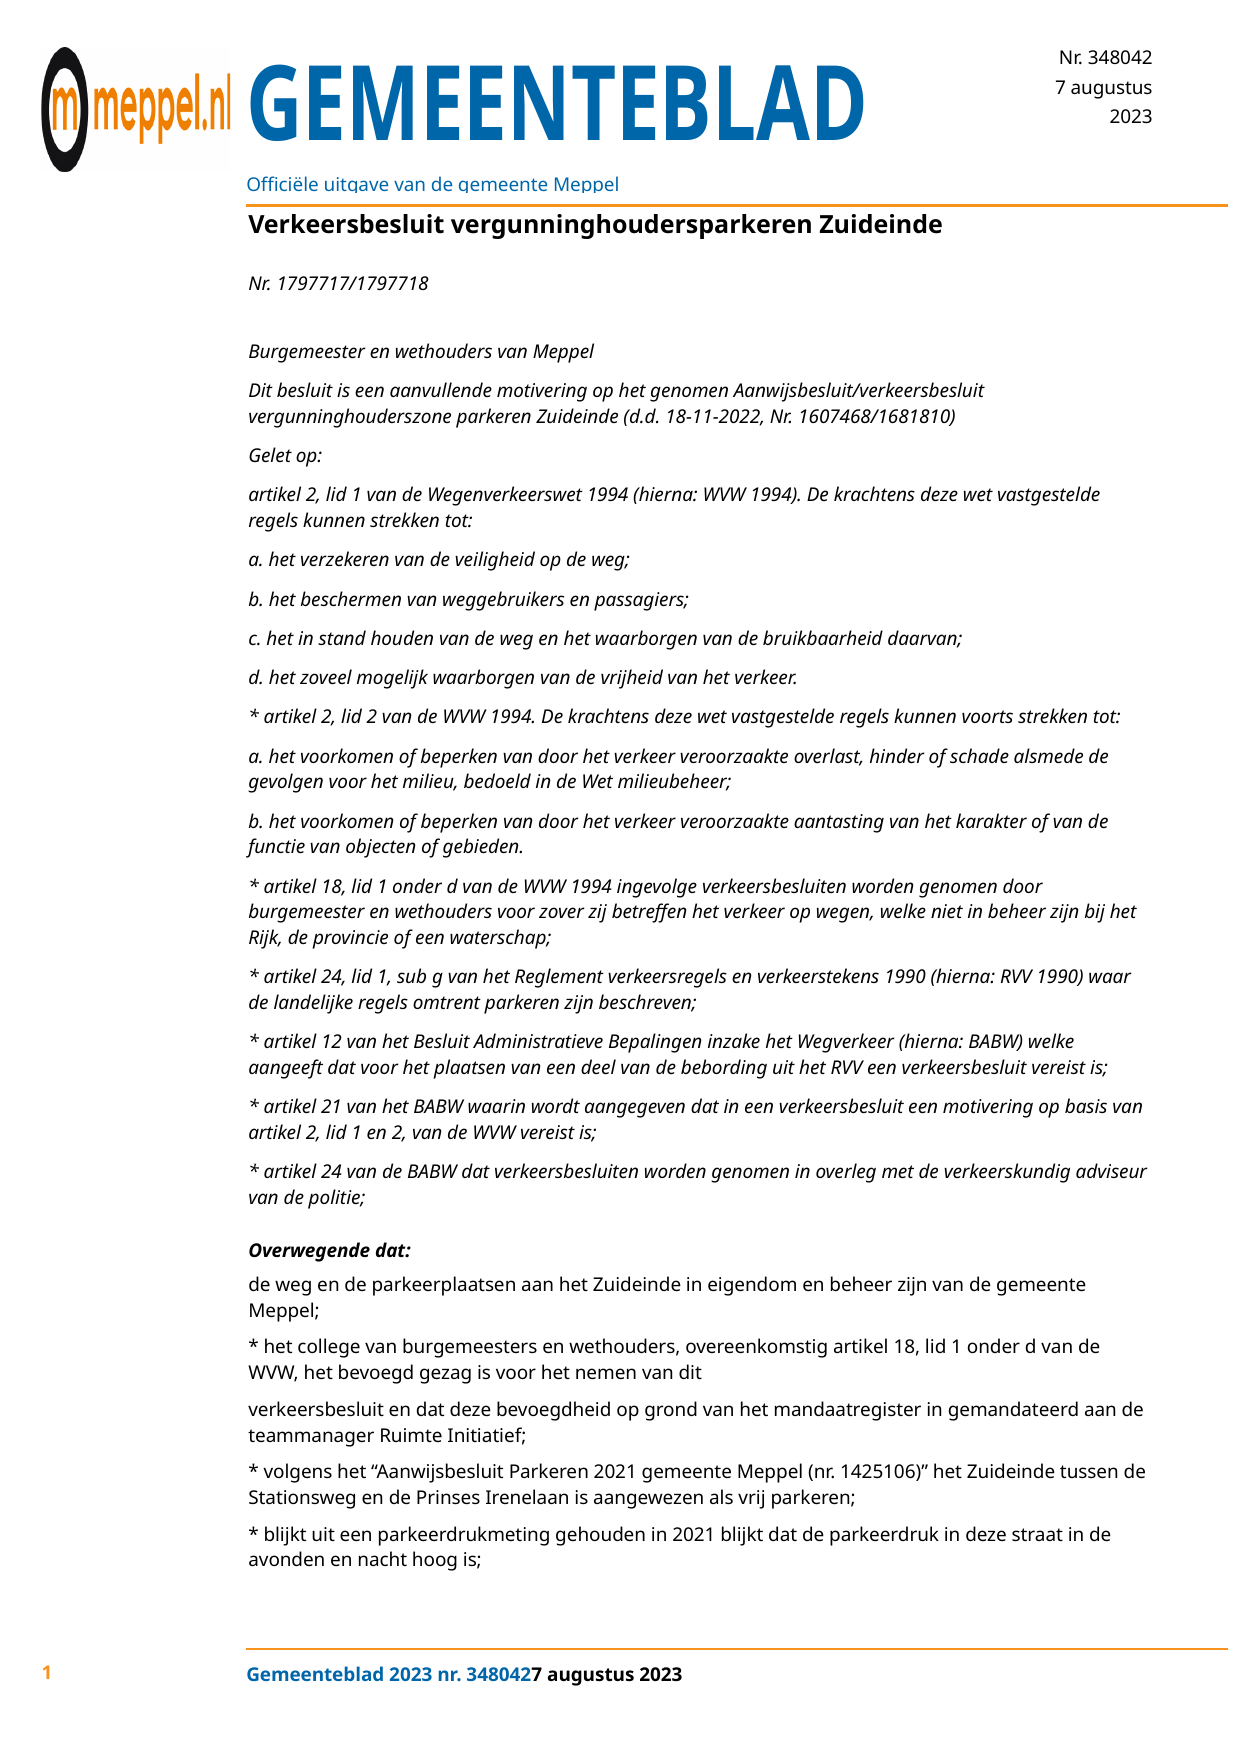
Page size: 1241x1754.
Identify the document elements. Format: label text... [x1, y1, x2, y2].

text Overwegende dat: [248, 1237, 1152, 1263]
text a. het verzekeren van de veiligheid op de weg; [248, 547, 1152, 572]
picture [41, 47, 231, 172]
text d. het zoveel mogelijk waarborgen van de vrijheid van het verkeer. [248, 664, 1152, 690]
text Burgemeester en wethouders van Meppel [248, 338, 1152, 364]
text b. het beschermen van weggebruikers en passagiers; [248, 586, 1152, 612]
text Dit besluit is een aanvullende motivering op het genomen Aanwijsbesluit/verkeersbesluit vergunninghouderszone parkeren Zuideinde (d.d. 18-11-2022, Nr. 1607468/1681810) [248, 377, 1152, 429]
text b. het voorkomen of beperken van door het verkeer veroorzaakte aantasting van het karakter of van de functie van objecten of gebieden. [248, 808, 1152, 859]
text * artikel 12 van het Besluit Administratieve Bepalingen inzake het Wegverkeer (hierna: BABW) welke aangeeft dat voor het plaatsen van een deel van de bebording uit het RVV een verkeersbesluit vereist is; [248, 1029, 1152, 1080]
text c. het in stand houden van de weg en het waarborgen van de bruikbaarheid daarvan; [248, 625, 1152, 651]
text Nr. 1797717/1797718 [248, 270, 1152, 296]
text artikel 2, lid 1 van de Wegenverkeerswet 1994 (hierna: WVW 1994). De krachtens deze wet vastgestelde regels kunnen strekken tot: [248, 482, 1152, 533]
text * artikel 18, lid 1 onder d van de WVW 1994 ingevolge verkeersbesluiten worden genomen door burgemeester en wethouders voor zover zij betreffen het verkeer op wegen, welke niet in beheer zijn bij het Rijk, de provincie of een waterschap; [248, 873, 1152, 950]
text a. het voorkomen of beperken van door het verkeer veroorzaakte overlast, hinder of schade alsmede de gevolgen voor het milieu, bedoeld in de Wet milieubeheer; [248, 743, 1152, 794]
text * het college van burgemeesters en wethouders, overeenkomstig artikel 18, lid 1 onder d van de WVW, het bevoegd gezag is voor het nemen van dit [248, 1334, 1152, 1385]
text verkeersbesluit en dat deze bevoegdheid op grond van het mandaatregister in gemandateerd aan de teammanager Ruimte Initiatief; [248, 1396, 1152, 1447]
text Verkeersbesluit vergunninghoudersparkeren Zuideinde [248, 207, 1152, 241]
text * artikel 24, lid 1, sub g van het Reglement verkeersregels en verkeerstekens 1990 (hierna: RVV 1990) waar de landelijke regels omtrent parkeren zijn beschreven; [248, 964, 1152, 1015]
text * volgens het “Aanwijsbesluit Parkeren 2021 gemeente Meppel (nr. 1425106)” het Zuideinde tussen de Stationsweg en de Prinses Irenelaan is aangewezen als vrij parkeren; [248, 1458, 1152, 1510]
text de weg en de parkeerplaatsen aan het Zuideinde in eigendom en beheer zijn van de gemeente Meppel; [248, 1271, 1152, 1323]
text Gelet op: [248, 442, 1152, 468]
text * artikel 21 van het BABW waarin wordt aangegeven dat in een verkeersbesluit een motivering op basis van artikel 2, lid 1 en 2, van de WVW vereist is; [248, 1094, 1152, 1145]
text * blijkt uit een parkeerdrukmeting gehouden in 2021 blijkt dat de parkeerdruk in deze straat in de avonden en nacht hoog is; [248, 1521, 1152, 1572]
text * artikel 24 van de BABW dat verkeersbesluiten worden genomen in overleg met de verkeerskundig adviseur van de politie; [248, 1159, 1152, 1210]
text * artikel 2, lid 2 van de WVW 1994. De krachtens deze wet vastgestelde regels kunnen voorts strekken tot: [248, 704, 1152, 729]
